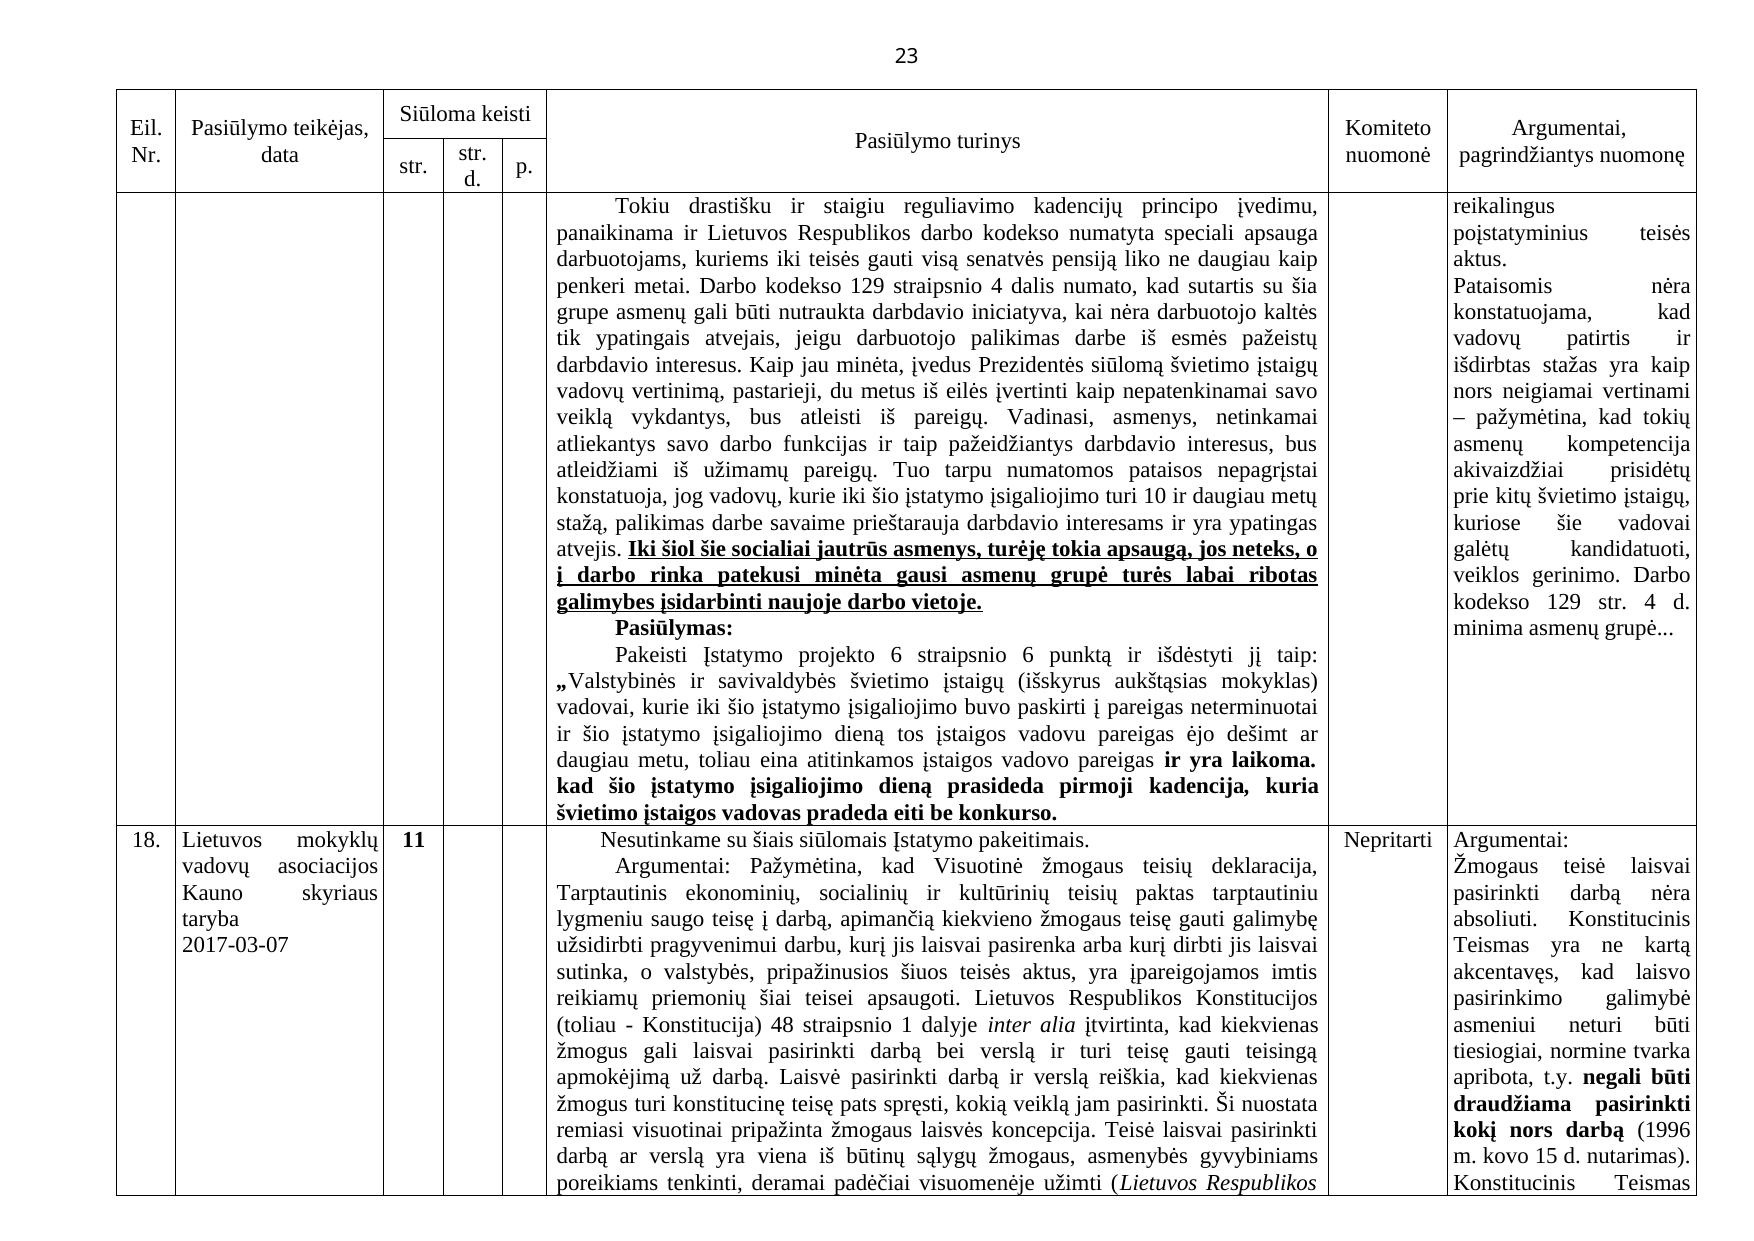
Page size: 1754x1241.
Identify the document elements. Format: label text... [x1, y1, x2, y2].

table_cell str. d. [444, 139, 502, 192]
table_cell [117, 193, 175, 825]
table_cell [444, 193, 502, 825]
table_cell [176, 193, 383, 825]
table_cell 11 [384, 826, 443, 1195]
table_cell Nepritarti [1329, 826, 1447, 1195]
table_cell [384, 193, 443, 825]
table_cell str. [384, 139, 443, 192]
table_header Komiteto nuomonė [1329, 90, 1447, 192]
table_cell Nesutinkame su šiais Įstatymo pakeitimais dėl žemiau nurodytų aplinkybių. Argumentai: Tokiu teisiniu reguliavimu yra akivaizdžiai paneigiama asmenų lygybė prieš įstatymą tuo atžvilgiu, jog asmenims, kurie iki siūlomų pataisų įsigaliojimo ėjo vadovo pareigas mažiau nei penkerius metus, pirmoji kadencija pradedama skaičiuoti tik nuo šių nuostatų įsigaliojimo dienos, o vadovams, turintiems didesnį nei penkerių metų stažą, jau yra įskaičiuojama atitinkamai viena arba net dvi kadencijos, o švietimo įstaigų vadovams, kurie pareigas eina daugiau kaip 10 metų apskritai leidžiama tęsti einamas pareigas tik vienerius metus nuo įstatymo įsigaliojimo. Toks nevienodas kadencijų paskirstymas švietimo įstaigų vadovams yra diskriminacinis, pažeidžiantis pamatines, LR Konstitucijos saugomas vertybes. Minėtos nuostatos taip pat įtvirtina Įstatymo galiojimą atgal bei pažeidžia teisėtą asmenų lūkestį, atsižvelgiant į tai, jog švietimo įstaigų vadovai pagal dabartinį teisinį reguliavimą yra sudarę neterminuotas darbo sutartis ir yra įgiję pagrįstą lūkestį nebūti atleisti, nesant įstatymuose numatytiems pagrindams. Kasacinis teismas yra išaiškinęs, kad teisėtų lūkesčių principas įtvirtina idėją, jog būtina pripažinti, gerbti ir ginti teisėtai įgytas civilines teises, t. y. asmuo, teisėtai įgijęs civilines teises, turi pagrįstą tikėjimą, kad savo teises galės įgyvendinti tiek veikdamas šiandien, tiek ateityje. Teisėtų lūkesčių apsaugos principas siejasi su pareiga laikytis prisiimtų įsipareigojimų bei teise pagrįstai tikėtis, kad asmens pagal galiojančius teisės aktus įgytos teisės bus išlaikytos tam tikrą laiką ir galės būti realiai įgyvendinamos (Lietuvos Aukščiausiojo Teismo Civilinių bylų skyriaus teisėjų kolegijos 2009 m. vasario 23 d. nutartis, priimta civilinėje byloje Kauno sodininkų bendrija ,,Baltasis gandras “ v. Kauno apskrities viršininko administracija ir kt., bylos Nr. 3K-3-48/2009; 2011 m. balandžio 4 d. nutartis, priimta civilinėje byloje pagal A. D. pareiškimą, bylos Nr. 3K-3-148/2011; kt.). Taigi švietimo įstaigų vadovai, neterminuotai einantys švietimo įstaigos vadovų pareigas, yra įgiję teisėtą lūkestį ir toliau eiti švietimo įstaigų vadovų pareigas. Teisės teorijoje pripažįstamas principas lex retro поп agit (įstatymas atgal negalioja). Lex retro поп agit principas yra išvedamas iš Konstitucijos 7 straipsnio 2 dalyje įtvirtintos nuostatos, kad „galioja tik paskelbti įstatymai41. Jis taip pat siejamas su Konstitucijos preambulėje įtvirtintu teisinės valstybės principu, vienu iš jį sudarančių elementu - teisinio saugumo reikalavimu. Taigi lex retro поп agit yra konstitucinis principas, kuris kaip bendrasis teisės principas taikomas visose teisės sistemos posistemėse (teisės šakose). Reikalavimo, kad įstatymas neturi grįžtamosios galios, neatitinkantis reglamentavimas civilinių, administracinių ar kitų teisinių santykių srityje pažeistų teisinės valstybės principą ir būtų nekonstitucingas (priešingas Konstitucijai) (LR Konstitucinio Teismo 2001-01-11 nutarimas). Tai teisės norminiams aktams keliamas reikalavimas, kad juose įtvirtintos teisės normos negali būti taikomos juridiniams faktams ir teisinėms pasekmėms, įvykusioms dar iki šio akto įsigaliojimo. Šiuo principu siekiama užtikrinti teisinio reguliavimo bei asmenų teisinio statuso aiškumą, stabilumą. Subjektai turi žinoti, kokio elgesio iš jų yra tikimasi, reikalaujama, ir turi būti tikri, kad už teisės aktus atitinkantį elgesį jiems nebus taikomos teisinės poveikio priemonės vėliau pasikeitusio teisinio reguliavimo pagrindu. LR Konstitucinis teismas yra ne kartą konstatavęs, jog teisinį reguliavimą galima keisti tik laikantis iš anksto nustatytos tvarkos ir nepažeidžiant Konstitucijos principų bei normų; būtina inter alia laikytis principo lex retro поп agit; teisinio reguliavimo pataisomis negalima paneigti asmens teisėtų interesų ir teisėtų lūkesčių (LR Konstitucinio Teismo 2001 m. gruodžio 18 d., 2004 m. gruodžio 13 d., 2009 m. gruodžio 11 d. nutarimai, 2010 m. balandžio 20 d. sprendimas, 2011 m. vasario 14 d. nutarimas). Asmenys, pagal įstatymą įgiję tam tikras teises, turi teisę pagrįstai tikėtis, jog šios teisės nustatytą laiką bus išlaikytos ir įgyvendinamos (LR Konstitucinio Teismo 2009 m. rugsėjo 2 d. nutarimas). Todėl siūlomų {statymo pakeitimų įvedimas ne tik pažeistų pamatinius konstitucinius principus, bet ir teisėtus švietimo įstaigų vadovų lūkesčius. Taigi įtvirtinant švietimo įstaigose vadovų kadencijas, nėra nei teisinga, nei sąžininga numatyti, jog penkių ir daugiau metų stažas turi būti prilyginamas vienai kadencijai, o dešimt metų ir daugiau - dviems, kadangi tokiu atveju faktinis įstatymo galiojimas prasidėjo jau prieš 10 metų, nors tuo metu švietimo įstaigų vadovai dirbo ir tikėjosi dirbti pagal neterminuotas darbo sutartis. Manoma, jog siekiant tinkamai apsaugoti asmenų lūkesčius bei užkirsti kelią Įstatymo taikymui atgal, kadencijų skaičius turėtu būti pradedamas skaičiuoti vienodai, t. y. nuo Įstatymo įsigaliojimo, visiems asmenims, šiuo metu einantiems mokyklos direktoriaus pareigas, neatsižvelgiant į jų turimą stažą, turėtų būti skaičiuojama pirmosios penkerių metų kadencijos pradžia, o vadovai, dirbantys daugiau nei dešimt metų, turėtu pradėti eiti pareigas nedalyvaudami konkurse. Šiame kontekste pastebėtina, jog Aiškinamajame rašte nurodyta, kad šiuo metu švietimo įstaigoms vadovauja 1708 vadovai, iš kurių 60 proc. vadybinis stažas yra 15 ir daugiau metų, apie 500 švietimo įstaigų vadovų stažas yra 30 ir daugiau metų. Vadinasi, po vienerių metų nuo šio įstatymo projekto įsigaliojimo atsiras apytiksliai net 1.525 naujos darbo vietos, atitinkamai bus atleisti 1.525 darbuotojai. Tokios įstatymų pataisos yra akivaizdžiai neproporcingos bei sukeliančios didelio masto pasekmes, kurios paliečia itin jautrią asmens gyvenimo dalį - pragyvenimo šaltinį. Nei Įstatymo projekte, nei jo Aiškinamajame Įstatymo projekto rašte (toliau - Aiškinamasis raštas) nenurodoma, kaip bus suvaldoma rizika, jei skelbiamuose konkursuose, ypatingai miestuose, turinčiuose mažiau gyventoju, nedalyvaus nė vienas tinkamos kvalifikacijos asmuo. Taip pat nėra parengta jokiu gairių, kuriomis vadovaujantis būtų suvaldoma situacija, i darbo rinką patekus 1.525 nauju darbuotoju. Manvtina. kad tokiu atveju nebus tinkamai pasiruošta naujojo švietimo įstaigos vadovo rinkimams, nebus užtikrinamas tokio asmens profesionalumas ir kompetencija. Vienerių metu laikotarpis švietimo įstaigai priimti naująjį vadovą yra akivaizdžiai per trumpas ir tikėtina, jog Įstatymo projektą būtų sunku įgyvendinti tinkamai. Tokiu drastišku ir staigiu reguliavimo kadencijų principo įvedimu, panaikinama ir Lietuvos Respublikos darbo kodekso numatyta speciali apsauga darbuotojams, kuriems iki teisės gauti visą senatvės pensiją liko ne daugiau kaip penkeri metai. Darbo kodekso 129 straipsnio 4 dalis numato, kad sutartis su šia grupe asmenų gali būti nutraukta darbdavio iniciatyva, kai nėra darbuotojo kaltės tik ypatingais atvejais, jeigu darbuotojo palikimas darbe iš esmės pažeistų darbdavio interesus. Kaip jau minėta, įvedus Prezidentės siūlomą švietimo įstaigų vadovų vertinimą, pastarieji, du metus iš eilės įvertinti kaip nepatenkinamai savo veiklą vykdantys, bus atleisti iš pareigų. Vadinasi, asmenys, netinkamai atliekantys savo darbo funkcijas ir taip pažeidžiantys darbdavio interesus, bus atleidžiami iš užimamų pareigų. Tuo tarpu numatomos pataisos nepagrįstai konstatuoja, jog vadovų, kurie iki šio įstatymo įsigaliojimo turi 10 ir daugiau metų stažą, palikimas darbe savaime prieštarauja darbdavio interesams ir yra ypatingas atvejis. Iki šiol šie socialiai jautrūs asmenys, turėję tokia apsaugą, jos neteks, o į darbo rinka patekusi minėta gausi asmenų grupė turės labai ribotas galimybes įsidarbinti naujoje darbo vietoje. Pasiūlymas: Pakeisti Įstatymo projekto 6 straipsnio 6 punktą ir išdėstyti jį taip: „Valstybinės ir savivaldybės švietimo įstaigų (išskyrus aukštąsias mokyklas) vadovai, kurie iki šio įstatymo įsigaliojimo buvo paskirti į pareigas neterminuotai ir šio įstatymo įsigaliojimo dieną tos įstaigos vadovu pareigas ėjo dešimt ar daugiau metu, toliau eina atitinkamos įstaigos vadovo pareigas ir yra laikoma. kad šio įstatymo įsigaliojimo dieną prasideda pirmoji kadencija, kuria švietimo įstaigos vadovas pradeda eiti be konkurso. [547, 193, 1328, 825]
table_cell Nesutinkame su šiais siūlomais Įstatymo pakeitimais. Argumentai: Pažymėtina, kad Visuotinė žmogaus teisių deklaracija, Tarptautinis ekonominių, socialinių ir kultūrinių teisių paktas tarptautiniu lygmeniu saugo teisę į darbą, apimančią kiekvieno žmogaus teisę gauti galimybę užsidirbti pragyvenimui darbu, kurį jis laisvai pasirenka arba kurį dirbti jis laisvai sutinka, o valstybės, pripažinusios šiuos teisės aktus, yra įpareigojamos imtis reikiamų priemonių šiai teisei apsaugoti. Lietuvos Respublikos Konstitucijos (toliau - Konstitucija) 48 straipsnio 1 dalyje inter alia įtvirtinta, kad kiekvienas žmogus gali laisvai pasirinkti darbą bei verslą ir turi teisę gauti teisingą apmokėjimą už darbą. Laisvė pasirinkti darbą ir verslą reiškia, kad kiekvienas žmogus turi konstitucinę teisę pats spręsti, kokią veiklą jam pasirinkti. Ši nuostata remiasi visuotinai pripažinta žmogaus laisvės koncepcija. Teisė laisvai pasirinkti darbą ar verslą yra viena iš būtinų sąlygų žmogaus, asmenybės gyvybiniams poreikiams tenkinti, deramai padėčiai visuomenėje užimti (Lietuvos Respublikos Konstitucinio Teismo 2002 m. kovo 14 d., 2002 m. lapkričio 25 d. nutarimai). Prezidentės siūlomais Įstatymo pakeitimais siekiama įtvirtinti kadencijas mokyklų vadovams, kurių maksimalus leistinas skaičius yra dvi iš eilės einančios kadencijos (numatoma vienos kadencijos trukmė - 5 metai). Pasibaigus maksimaliam 10 metų laikotarpiui, mokyklos direktorius netenka galimybės dalyvauti konkurse į tos pačios įstaigos vadovo poziciją. Aiškinamajame rašte nurodoma, jog „neterminuotos švietimo įstaigų vadovų sutartys <...> neužtikrina aukštos švietimo kokybės, grįžtamojo ryšio ir sudaro nepalankias sąlygas mokinių, mokytojų, švietimo įstaigų vadovų bei tėvų bendradarbiavimui." Neabejojama, jog yra būtina užtikrinti aukščiausio lygio, skaidrų ir efektyvų vadovavimą švietimo įstaigose, tačiau kadencijų skaičiaus ribojimas ir draudimas esamiems mokyklų direktoriams dalyvauti viešai skelbtiname konkurse po 10 metų darbo konkrečioje mokykloje į tos pačios įstaigos vadovo poziciją, nepagrįstai apriboja asmens teisę ir laisvę pasirinkti konkretų darbą. Pažymėtina, jog darbo stažas yra vertinamas kaip privalumas - asmuo, einantis pareigas toje pačioje darbovietėje ilgą laikotarpį, yra išsamiai susipažinęs su darbo specifika, įgijęs daug praktinės patirties kaip vadovauti konkrečiai švietimo įstaigai. Ilgalaikis pareigų ėjimas vienoje darbovietėje savaime negali būti laikomas neigiamu reiškiniu vien todėl, kad kai kurie mokyklų vadovai susilaukia kritikos. Labai svarbu atkreipti dėmesį į tai, jog Prezidentės siūlomame Įstatymo projekte yra numatytas vadovų vertinimo mechanizmas, kuriuo remiantis vadovai, kelis metus iš eilės vykdę veiklą nepatenkinamai, būtų atleidžiami iš užimamų pareigų. Tokio vertinimo tikslas - nutraukti darbo santykius su asmenimis, netinkamai vykdančius jiems priskirtas funkcijas. Manome, jog šiuo mechanizmu bus tinkamai pasiektas tikslas užtikrinti švietimo ištaigų kokybę, kuriuo remiantis buvo pasiūlytas kadencijų skaičiaus ribojimas. Vykdant švietimo įtaigu vadovų kontrole, atliekant reguliarius patikrinimus, švietimo įstaigoms vadovaus tik asmenys, kurie efektyviai ir skaidriai eina mokyklos direktoriaus pareigas, todėl kadencijų skaičiaus ribojimas yra perteklinis ir nepagristas. Todėl kadencijų skaičius, švietimo įstaigų vadovams, kurių rezultatai įvertinti gerai arba labai, neturi būti ribojamas. Be kita ko, nuostata, kurioje siūloma, jog visiems be išimties švietimo įstaigų vadovams (net jei jų veikla įvertinta labai gerai arba gerai) po pirmos kadencijos būtų skelbiamas naujas konkursas užimti vadovo pareigas, taip pat turėtų būti koreguojama. Pažymėtina, jog naujo konkurso organizavimas reikalauja ne tik žmogiškųjų, tačiau ir piniginių išteklių, didinamas biurokratijos mechanizmas, sukuriami papildomi testinės mokyklos veiklos trukdžiai. Dėl šių priežasčių ir atsižvelgiant į tai, kad vadovas kadencijos laikotarpiu bus kas metus vertinamas, siūlytume numatyti, jog pasibaigus pirmajai kadencijai, švietimo įstaigos vadovo, dirbančio pagal darbo sutartį, darbo sutartis pratęsiama antrai kadencijai, neskelbiant konkurso švietimo įstaigos vadovo, dirbančio pagal darbo sutartį, pareigoms eiti, jeigu visi jo kasmetiniai veiklos vertinimai pirmosios kadencijos metu buvo geri arba labai geri. Pasibaigus antrajai kadencijai, švietimo įstaigos vadovas, dirbantis pagal darbo sutartį, atleidžiamas iš pareigų ir darbo sutartis su juo nutraukiama, nemokant jam išeitinės išmokos. Įgyvendinus šį pasiūlymą būtų užtikrinama, kad mokyklai vadovaus profesionalus direktorius, tačiau panaikinamos papildomos išlaidos konkursui skelbti. PASIŪLYMAI: 1. Atsižvelgiant į išdėstytą aukščiau, siūlome 3 straipsnio (59 straipsnio pakeitimo) 1 punktą išdėstyti taip: „ Valstybinių ir savivaldybių švietimo įstaigų (išskyrus aukštąsias mokyklas) vadovo pareigybės aprašymą tvirtina, vadovą viešo konkurso būdu į pareigas penkeriems metams skiria ir iš jų atleidžia, viešą konkursą organizuoja savininko teises ir pareigas įgyvendinanti institucija (dalyvių susirinkimas) ar jos įgaliotas asmuo. Kadencijų skaičius tam pačiam asmeniui eiti tos pačios valstybinės ar savivaldybės švietimo įstaigos (išskyrus aukštąsias mokyklas) vadovo pareigas, neribojamas 2. Įstatymo 3 straipsnio (59 straipsnio pakeitimo) 3 punktą pakeisti ir išdėstyti taip: „ Pasibaigus pirmajai kadencijai, švietimo įstaigos vadovo, dirbančio pagal darbo sutartį, darbo sutartis pratęsiama antrai kadencijai, neskelbiant konkurso švietimo įstaigos vadovo, dirbančio pagal darbo sutartį, pareigoms eiti, jeigu visi jo kasmetiniai veiklos vertinimai pirmosios kadencijos metu buvo geri arba labai geri. Pasibaigus antrajai kadencijai, švietimo įstaigos vadovas, dirbantis pagal darbo sutartį, atleidžiamas iš pareigų ir darbo sutartis su juo nutraukiama, nemokant jam išeitinės išmokos. Švietimo įstaigos vadovas pasibaigus kadencijai iš pareigų neatleidžiamas, jei jis laimi viešą konkursą vadovo pareigoms užimti toje pačioje švietimo įstaigoje “. 3. Įstatymo 3 straipsnio 4 punktą pakeisti ir išdėstyti taip: „Likus ne mažiau kaip 3 mėnesiams iki valstybinės ir savivaldybės švietimo įstaigos (išskyrus aukštąsias mokyklas) vadovo kadencijos pabaigos, savininko teises ir pareigas įgyvendinanti institucija (dalyvių susirinkimas) ar jos įgaliotas asmuo skelbia viešą konkursą šioms pareigoms eiti. Švietimo įstaigos vadovas, dirbantis toje švietimo įstaigoje dvi kadencijas iš eilės taip pat turi teisę dalyvauti viešajame konkurse šioms pareigoms eiti toje pačioje švietimo įstaigoje, užimti. Vadovui, atsisakiusiam dalyvauti konkurse ir nutraukusiam darbo sutartį savo iniciatyva, išmokama išeitinė išmoka Lietuvos Respublikos Darbo kodekse nustatyta tvarka“. [547, 826, 1328, 1195]
table_header Siūloma keisti [384, 90, 546, 138]
table_header Pasiūlymo turinys [547, 90, 1328, 192]
table_cell [503, 193, 546, 825]
table_cell reikalingus poįstatyminius teisės aktus. Pataisomis nėra konstatuojama, kad vadovų patirtis ir išdirbtas stažas yra kaip nors neigiamai vertinami – pažymėtina, kad tokių asmenų kompetencija akivaizdžiai prisidėtų prie kitų švietimo įstaigų, kuriose šie vadovai galėtų kandidatuoti, veiklos gerinimo. Darbo kodekso 129 str. 4 d. minima asmenų grupė... [1448, 193, 1696, 825]
table_header Eil. Nr. [117, 90, 175, 192]
table_cell Argumentai: Žmogaus teisė laisvai pasirinkti darbą nėra absoliuti. Konstitucinis Teismas yra ne kartą akcentavęs, kad laisvo pasirinkimo galimybė asmeniui neturi būti tiesiogiai, normine tvarka apribota, t.y. negali būti draudžiama pasirinkti kokį nors darbą (1996 m. kovo 15 d. nutarimas). Konstitucinis Teismas [1448, 826, 1696, 1195]
table_cell [444, 826, 502, 1195]
table_cell Lietuvos mokyklų vadovų asociacijos Kauno skyriaus taryba 2017-03-07 [176, 826, 383, 1195]
table_header Argumentai, pagrindžiantys nuomonę [1448, 90, 1696, 192]
table_cell [1329, 193, 1447, 825]
table_header Pasiūlymo teikėjas, data [176, 90, 383, 192]
table_cell p. [503, 139, 546, 192]
table_cell 18. [117, 826, 175, 1195]
table_cell [503, 826, 546, 1195]
